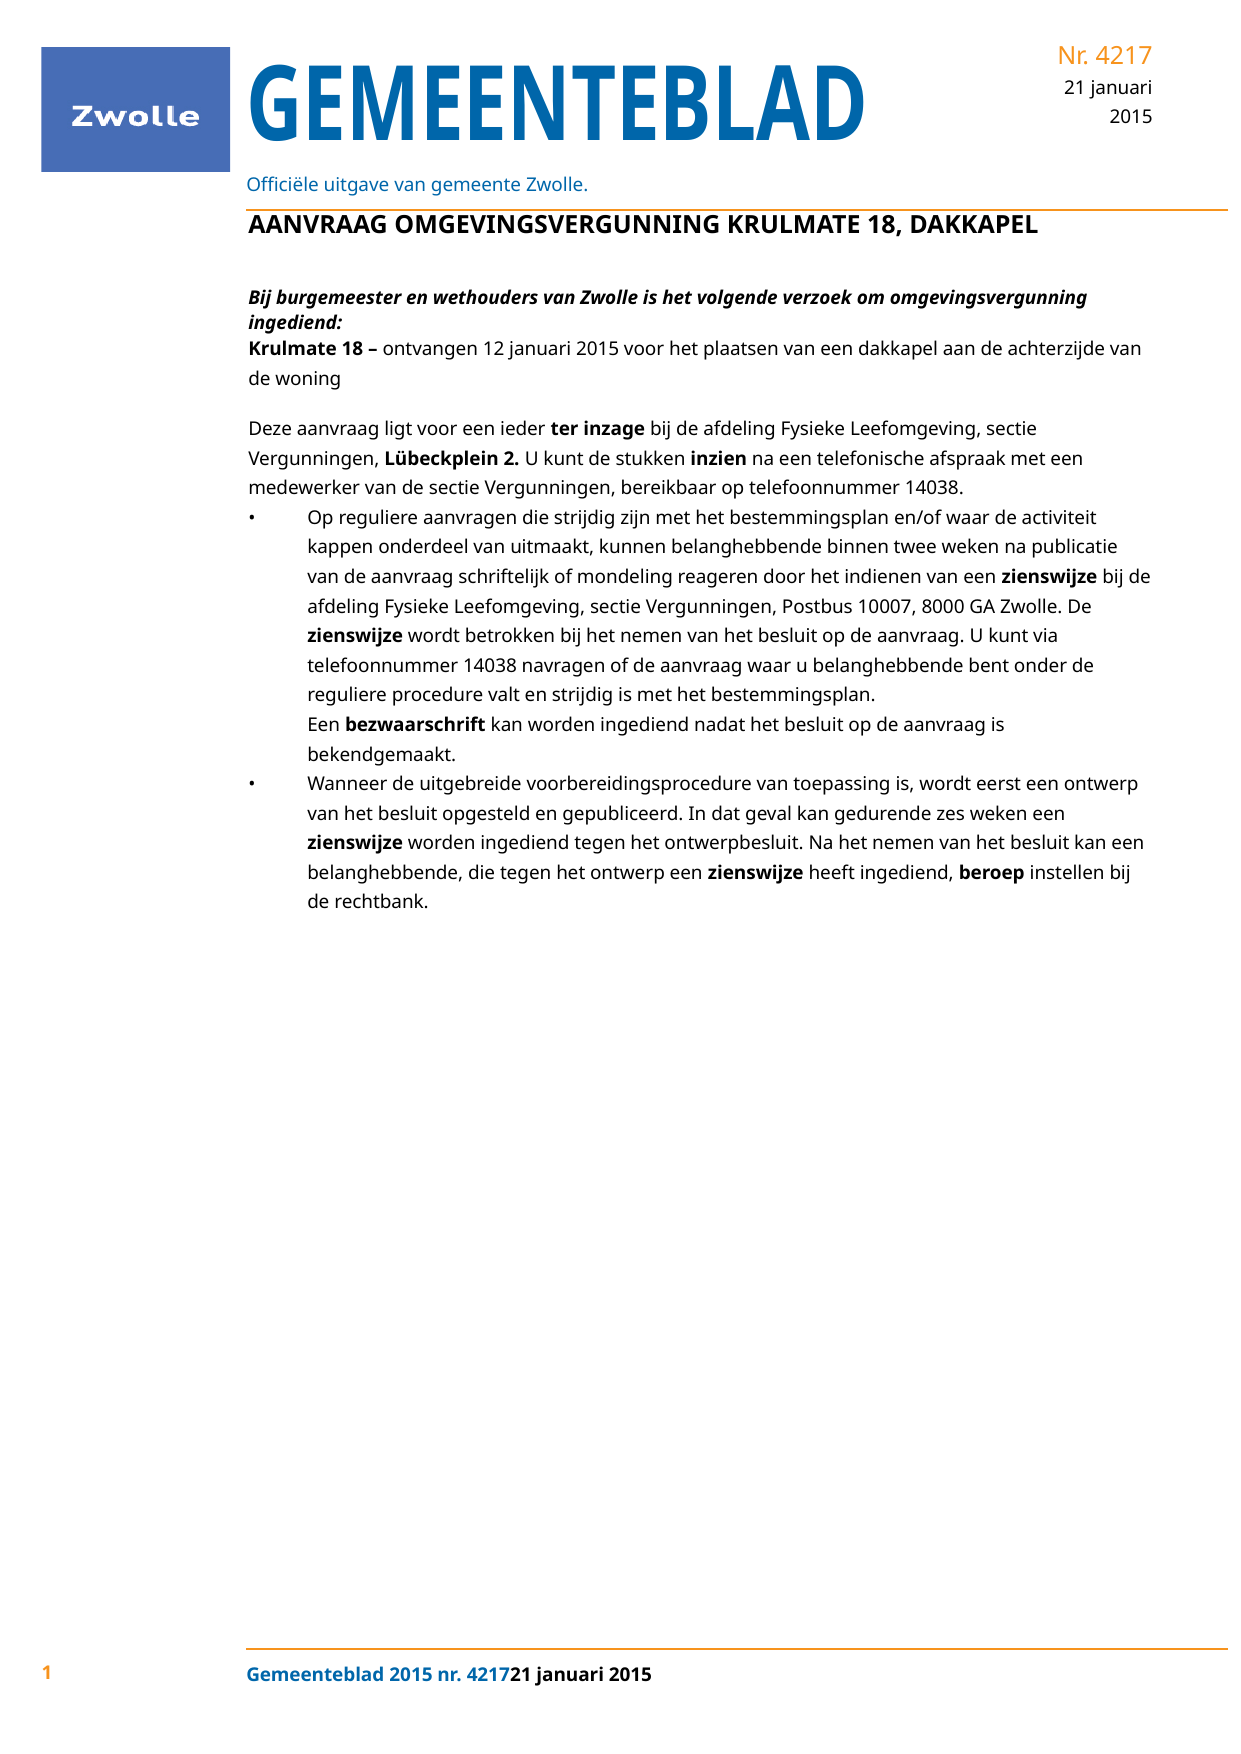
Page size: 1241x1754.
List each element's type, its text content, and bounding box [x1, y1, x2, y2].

picture [41, 47, 231, 172]
text Krulmate 18 – ontvangen 12 januari 2015 voor het plaatsen van een dakkapel aan de achterzijde van de woning [248, 335, 1152, 391]
list Op reguliere aanvragen die strijdig zijn met het bestemmingsplan en/of waar de activiteit kappen onderdeel van uitmaakt, kunnen belanghebbende binnen twee weken na publicatie van de aanvraag schriftelijk of mondeling reageren door het indienen van een zienswijze bij de afdeling Fysieke Leefomgeving, sectie Vergunningen, Postbus 10007, 8000 GA Zwolle. De zienswijze wordt betrokken bij het nemen van het besluit op de aanvraag. U kunt via telefoonnummer 14038 navragen of de aanvraag waar u belanghebbende bent onder de reguliere procedure valt en strijdig is met het bestemmingsplan. [248, 504, 1152, 707]
list Een bezwaarschrift kan worden ingediend nadat het besluit op de aanvraag is bekendgemaakt. [248, 711, 1152, 766]
text Deze aanvraag ligt voor een ieder ter inzage bij de afdeling Fysieke Leefomgeving, sectie Vergunningen, Lübeckplein 2. U kunt de stukken inzien na een telefonische afspraak met een medewerker van de sectie Vergunningen, bereikbaar op telefoonnummer 14038. [248, 415, 1152, 500]
text Bij burgemeester en wethouders van Zwolle is het volgende verzoek om omgevingsvergunning ingediend: [248, 284, 1152, 335]
list Wanneer de uitgebreide voorbereidingsprocedure van toepassing is, wordt eerst een ontwerp van het besluit opgesteld en gepubliceerd. In dat geval kan gedurende zes weken een zienswijze worden ingediend tegen het ontwerpbesluit. Na het nemen van het besluit kan een belanghebbende, die tegen het ontwerp een zienswijze heeft ingediend, beroep instellen bij de rechtbank. [248, 770, 1152, 914]
text AANVRAAG OMGEVINGSVERGUNNING KRULMATE 18, DAKKAPEL [248, 211, 1152, 241]
